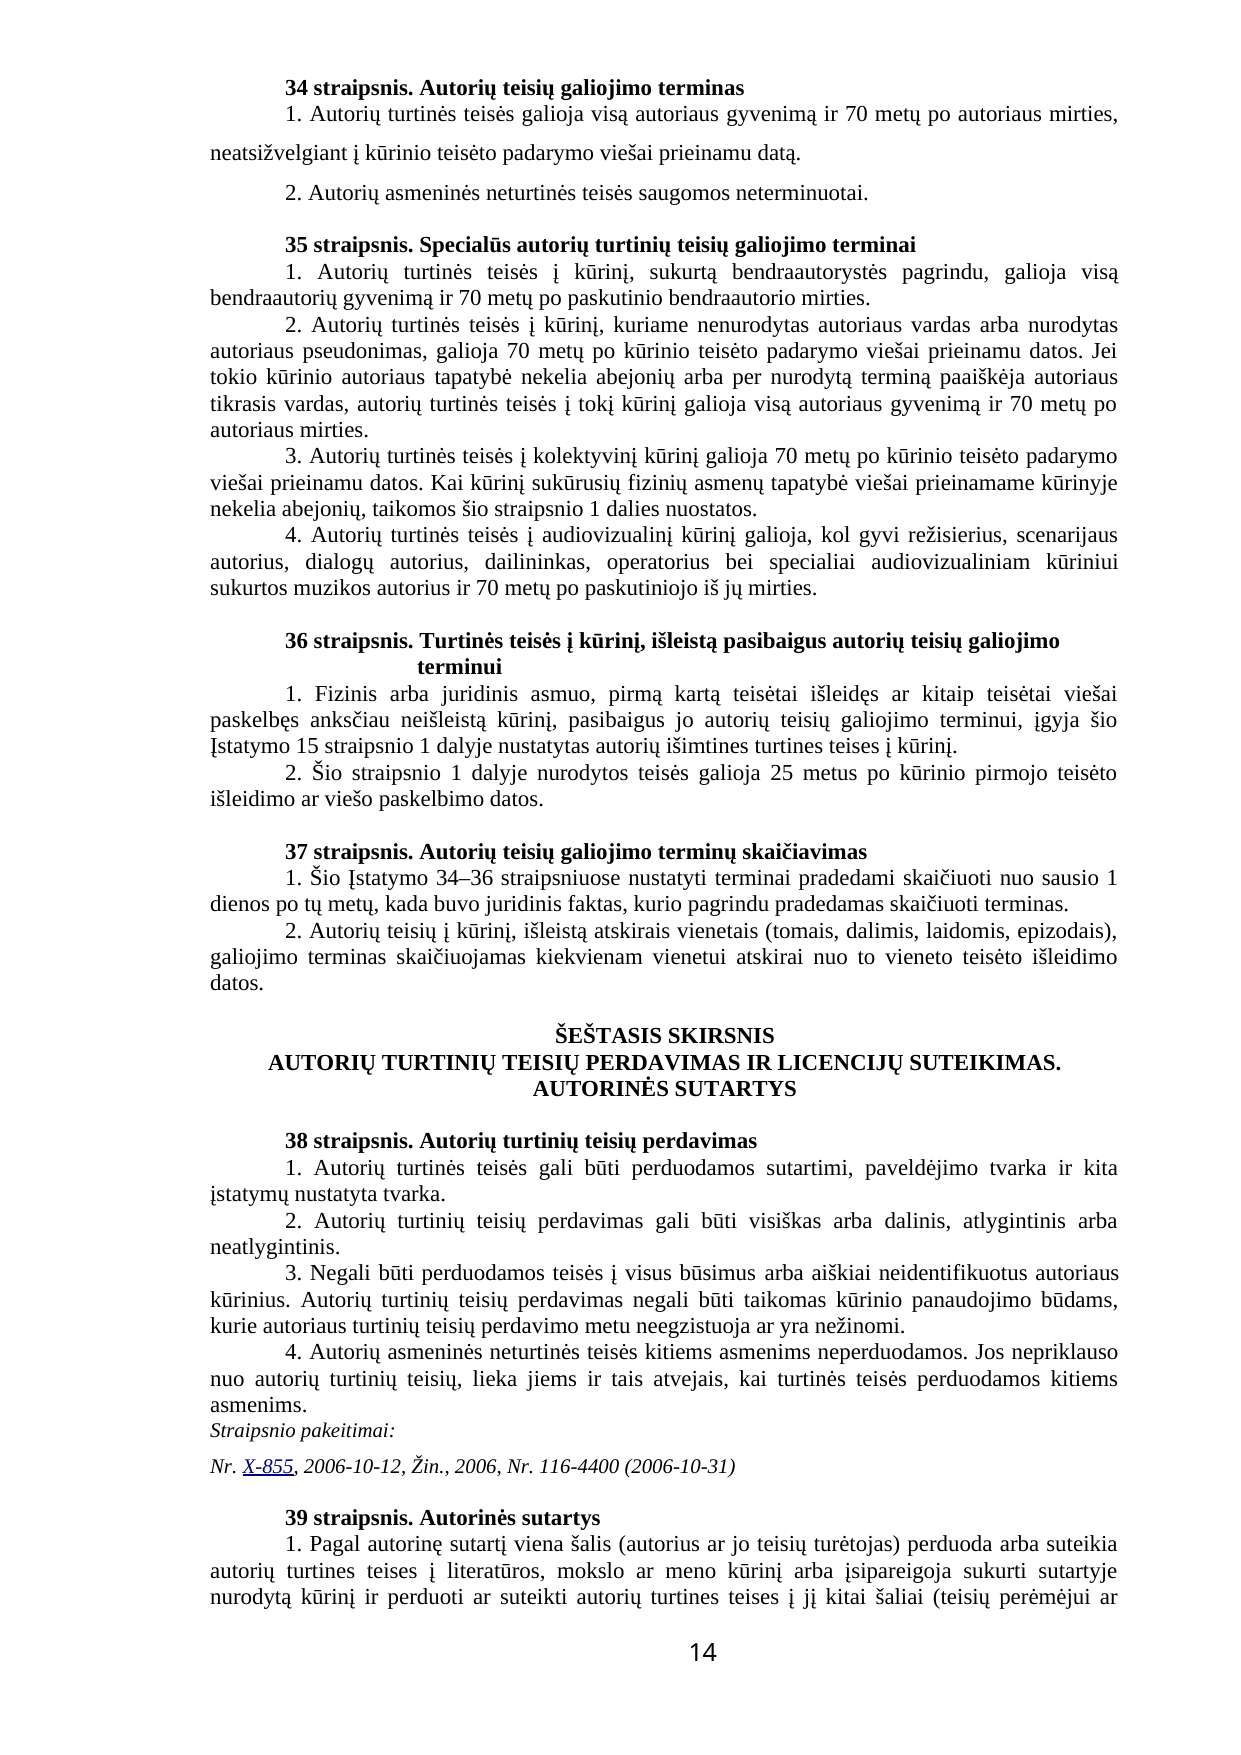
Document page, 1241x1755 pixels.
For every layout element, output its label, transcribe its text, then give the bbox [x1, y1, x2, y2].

text 36 straipsnis. Turtinės teisės į kūrinį, išleistą pasibaigus autorių teisių galiojimo [285, 627, 1119, 653]
text 1. Šio Įstatymo 34–36 straipsniuose nustatyti terminai pradedami skaičiuoti nuo sausio 1 dienos po tų metų, kada buvo juridinis faktas, kurio pagrindu pradedamas skaičiuoti terminas. [210, 864, 1119, 917]
text 2. Autorių teisių į kūrinį, išleistą atskirais vienetais (tomais, dalimis, laidomis, epizodais), galiojimo terminas skaičiuojamas kiekvienam vienetui atskirai nuo to vieneto teisėto išleidimo datos. [210, 917, 1119, 996]
text 1. Autorių turtinės teisės galioja visą autoriaus gyvenimą ir 70 metų po autoriaus mirties, neatsižvelgiant į kūrinio teisėto padarymo viešai prieinamu datą. [210, 100, 1119, 166]
text 34 straipsnis. Autorių teisių galiojimo terminas [210, 73, 1119, 100]
text 38 straipsnis. Autorių turtinių teisių perdavimas [210, 1128, 1119, 1154]
text 2. Autorių turtinės teisės į kūrinį, kuriame nenurodytas autoriaus vardas arba nurodytas autoriaus pseudonimas, galioja 70 metų po kūrinio teisėto padarymo viešai prieinamu datos. Jei tokio kūrinio autoriaus tapatybė nekelia abejonių arba per nurodytą terminą paaiškėja autoriaus tikrasis vardas, autorių turtinės teisės į tokį kūrinį galioja visą autoriaus gyvenimą ir 70 metų po autoriaus mirties. [210, 311, 1119, 442]
text 3. Autorių turtinės teisės į kolektyvinį kūrinį galioja 70 metų po kūrinio teisėto padarymo viešai prieinamu datos. Kai kūrinį sukūrusių fizinių asmenų tapatybė viešai prieinamame kūrinyje nekelia abejonių, taikomos šio straipsnio 1 dalies nuostatos. [210, 442, 1119, 521]
text 3. Negali būti perduodamos teisės į visus būsimus arba aiškiai neidentifikuotus autoriaus kūrinius. Autorių turtinių teisių perdavimas negali būti taikomas kūrinio panaudojimo būdams, kurie autoriaus turtinių teisių perdavimo metu neegzistuoja ar yra nežinomi. [210, 1259, 1119, 1338]
text 1. Autorių turtinės teisės gali būti perduodamos sutartimi, paveldėjimo tvarka ir kita įstatymų nustatyta tvarka. [210, 1154, 1119, 1207]
text AUTORIŲ TURTINIŲ TEISIŲ PERDAVIMAS IR LICENCIJŲ SUTEIKIMAS. [210, 1048, 1119, 1075]
text 2. Autorių asmeninės neturtinės teisės saugomos neterminuotai. [210, 179, 1119, 205]
text 2. Šio straipsnio 1 dalyje nurodytos teisės galioja 25 metus po kūrinio pirmojo teisėto išleidimo ar viešo paskelbimo datos. [210, 759, 1119, 811]
subtitle ŠEŠTASIS SKIRSNIS [210, 1022, 1119, 1048]
text 37 straipsnis. Autorių teisių galiojimo terminų skaičiavimas [210, 838, 1119, 864]
text 39 straipsnis. Autorinės sutartys [210, 1504, 1119, 1530]
text Straipsnio pakeitimai: [210, 1417, 1119, 1442]
text 4. Autorių asmeninės neturtinės teisės kitiems asmenims neperduodamos. Jos nepriklauso nuo autorių turtinių teisių, lieka jiems ir tais atvejais, kai turtinės teisės perduodamos kitiems asmenims. [210, 1338, 1119, 1417]
text 1. Autorių turtinės teisės į kūrinį, sukurtą bendraautorystės pagrindu, galioja visą bendraautorių gyvenimą ir 70 metų po paskutinio bendraautorio mirties. [210, 258, 1119, 311]
text Nr. X-855, 2006-10-12, Žin., 2006, Nr. 116-4400 (2006-10-31) [210, 1453, 1120, 1478]
text 1. Fizinis arba juridinis asmuo, pirmą kartą teisėtai išleidęs ar kitaip teisėtai viešai paskelbęs anksčiau neišleistą kūrinį, pasibaigus jo autorių teisių galiojimo terminui, įgyja šio Įstatymo 15 straipsnio 1 dalyje nustatytas autorių išimtines turtines teises į kūrinį. [210, 679, 1119, 759]
text 1. Pagal autorinę sutartį viena šalis (autorius ar jo teisių turėtojas) perduoda arba suteikia autorių turtines teises į literatūros, mokslo ar meno kūrinį arba įsipareigoja sukurti sutartyje nurodytą kūrinį ir perduoti ar suteikti autorių turtines teises į jį kitai šaliai (teisių perėmėjui ar [210, 1530, 1119, 1609]
text 35 straipsnis. Specialūs autorių turtinių teisių galiojimo terminai [210, 232, 1119, 258]
text terminui [417, 653, 1119, 679]
subtitle AUTORINĖS SUTARTYS [210, 1075, 1119, 1101]
text 2. Autorių turtinių teisių perdavimas gali būti visiškas arba dalinis, atlygintinis arba neatlygintinis. [210, 1207, 1119, 1259]
text 4. Autorių turtinės teisės į audiovizualinį kūrinį galioja, kol gyvi režisierius, scenarijaus autorius, dialogų autorius, dailininkas, operatorius bei specialiai audiovizualiniam kūriniui sukurtos muzikos autorius ir 70 metų po paskutiniojo iš jų mirties. [210, 521, 1119, 601]
